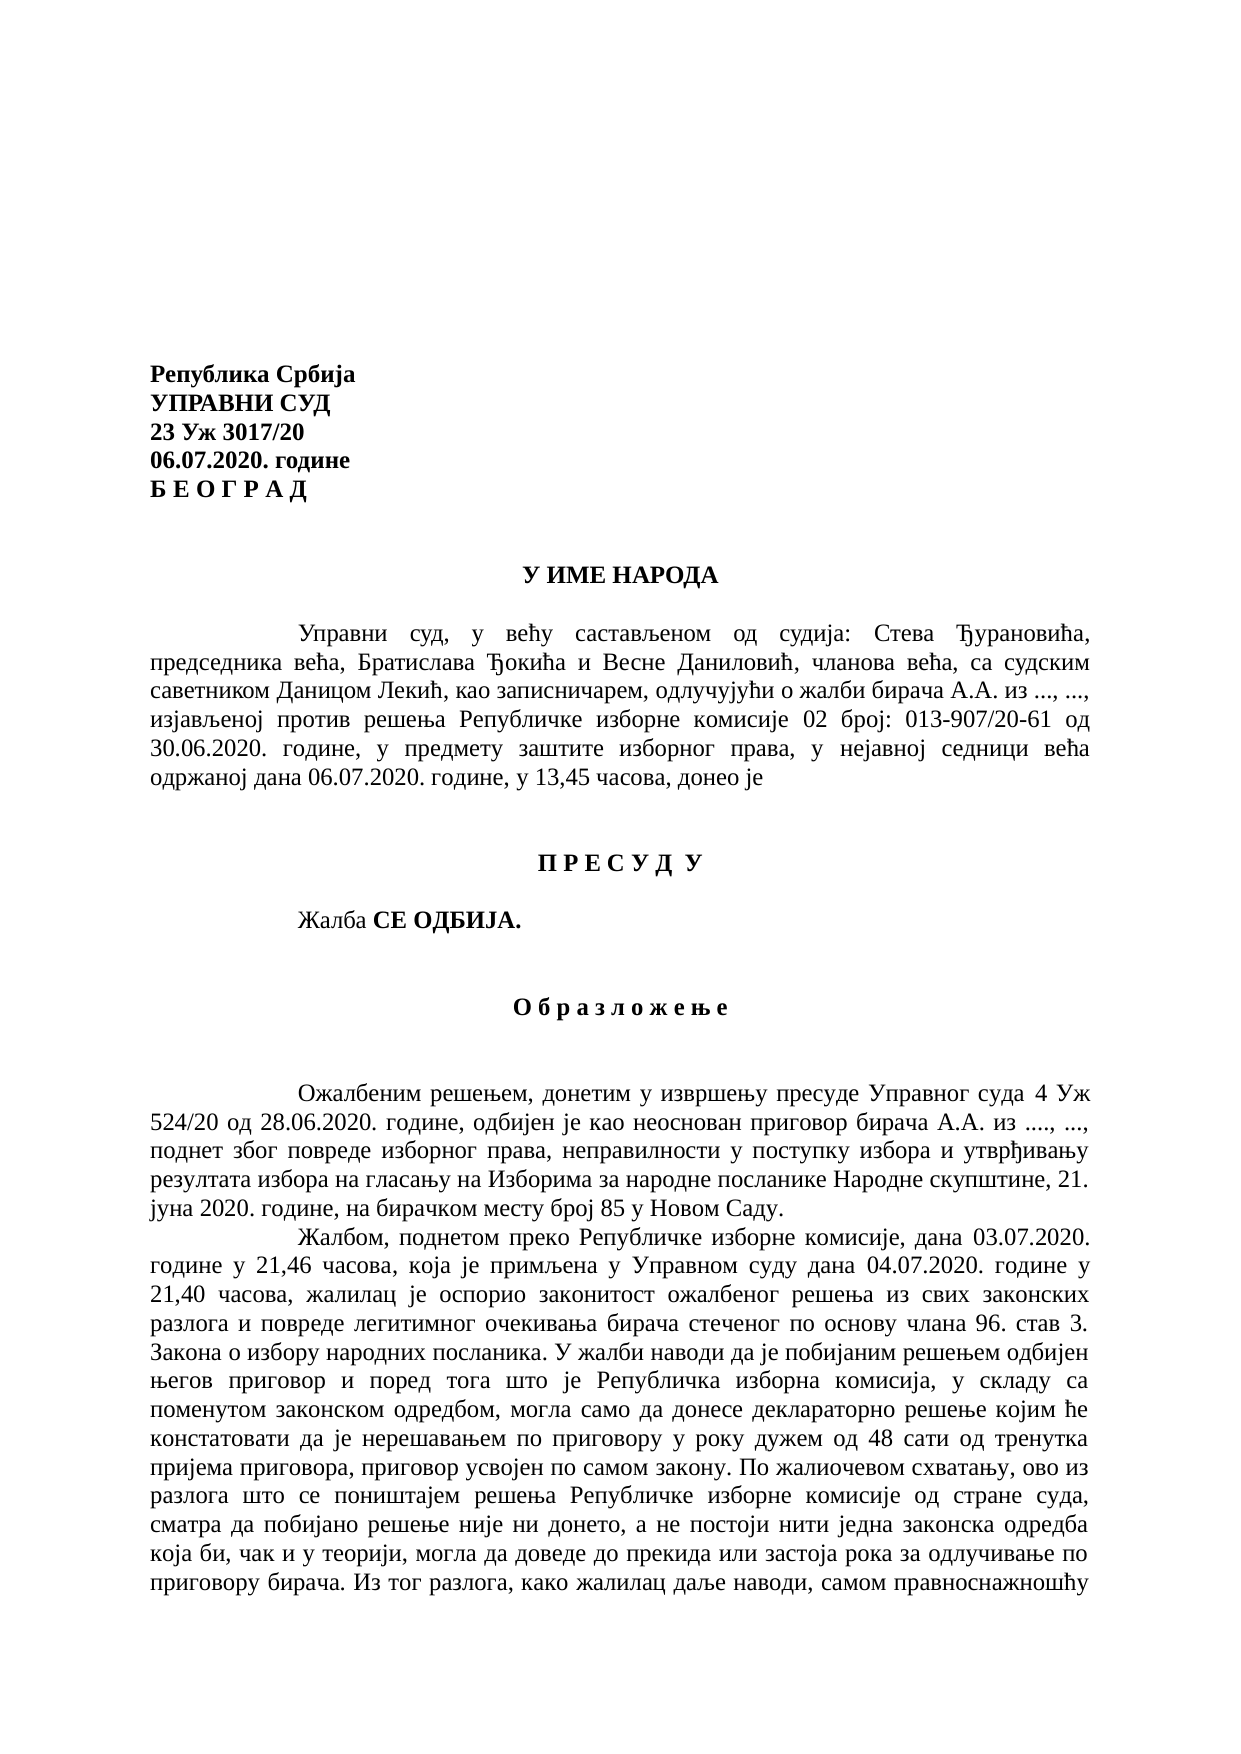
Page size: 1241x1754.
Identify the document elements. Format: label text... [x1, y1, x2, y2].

text П Р Е С У Д У [150, 848, 1090, 877]
text Б Е О Г Р А Д [150, 474, 1090, 503]
text О б р а з л о ж е њ е [150, 992, 1090, 1020]
text Управни суд, у већу састављеном од судија: Стева Ђурановића, председника већа, Братислава Ђокића и Весне Даниловић, чланова већа, са судским саветником Даницом Лекић, као записничарем, одлучујући о жалби бирача A.A. из ..., ..., изјављеној против решења Републичке изборне комисије 02 број: 013-907/20-61 од 30.06.2020. године, у предмету заштите изборног права, у нејавној седници већа одржаној дана 06.07.2020. године, у 13,45 часова, донео је [150, 618, 1090, 790]
text 23 Уж 3017/20 [150, 417, 1090, 445]
text Ожалбеним решењем, донетим у извршењу пресуде Управног суда 4 Уж 524/20 од 28.06.2020. године, одбијен је као неоснован приговор бирача A.A. из ...., ..., поднет због повреде изборног права, неправилности у поступку избора и утврђивању резултата избора на гласању на Изборима за народне посланике Народне скупштине, 21. јуна 2020. године, на бирачком месту број 85 у Новом Саду. [150, 1078, 1090, 1222]
text Жалба СЕ ОДБИЈА. [150, 905, 1090, 934]
text 06.07.2020. године [150, 445, 1090, 474]
text Жалбом, поднетом преко Републичке изборне комисије, дана 03.07.2020. године у 21,46 часова, која је примљена у Управном суду дана 04.07.2020. године у 21,40 часова, жалилац је оспорио законитост ожалбеног решења из свих законских разлога и повреде легитимног очекивања бирача стеченог по основу члана 96. став 3. Закона о избору народних посланика. У жалби наводи да је побијаним решењем одбијен његов приговор и поред тога што је Републичка изборна комисија, у складу са поменутом законском одредбом, могла само да донесе деклараторно решење којим ће констатовати да је нерешавањем по приговору у року дужем од 48 сати од тренутка пријема приговора, приговор усвојен по самом закону. По жалиочевом схватању, ово из разлога што се поништајем решења Републичке изборне комисије од стране суда, сматра да побијано решење није ни донето, а не постоји нити једна законска одредба која би, чак и у теорији, могла да доведе до прекида или застоја рока за одлучивање по приговору бирача. Из тог разлога, како жалилац даље наводи, самом правноснажношћу [150, 1222, 1090, 1595]
text У ИМЕ НАРОДА [150, 560, 1090, 589]
text Република Србија [150, 148, 1090, 388]
text УПРАВНИ СУД [150, 388, 1090, 417]
